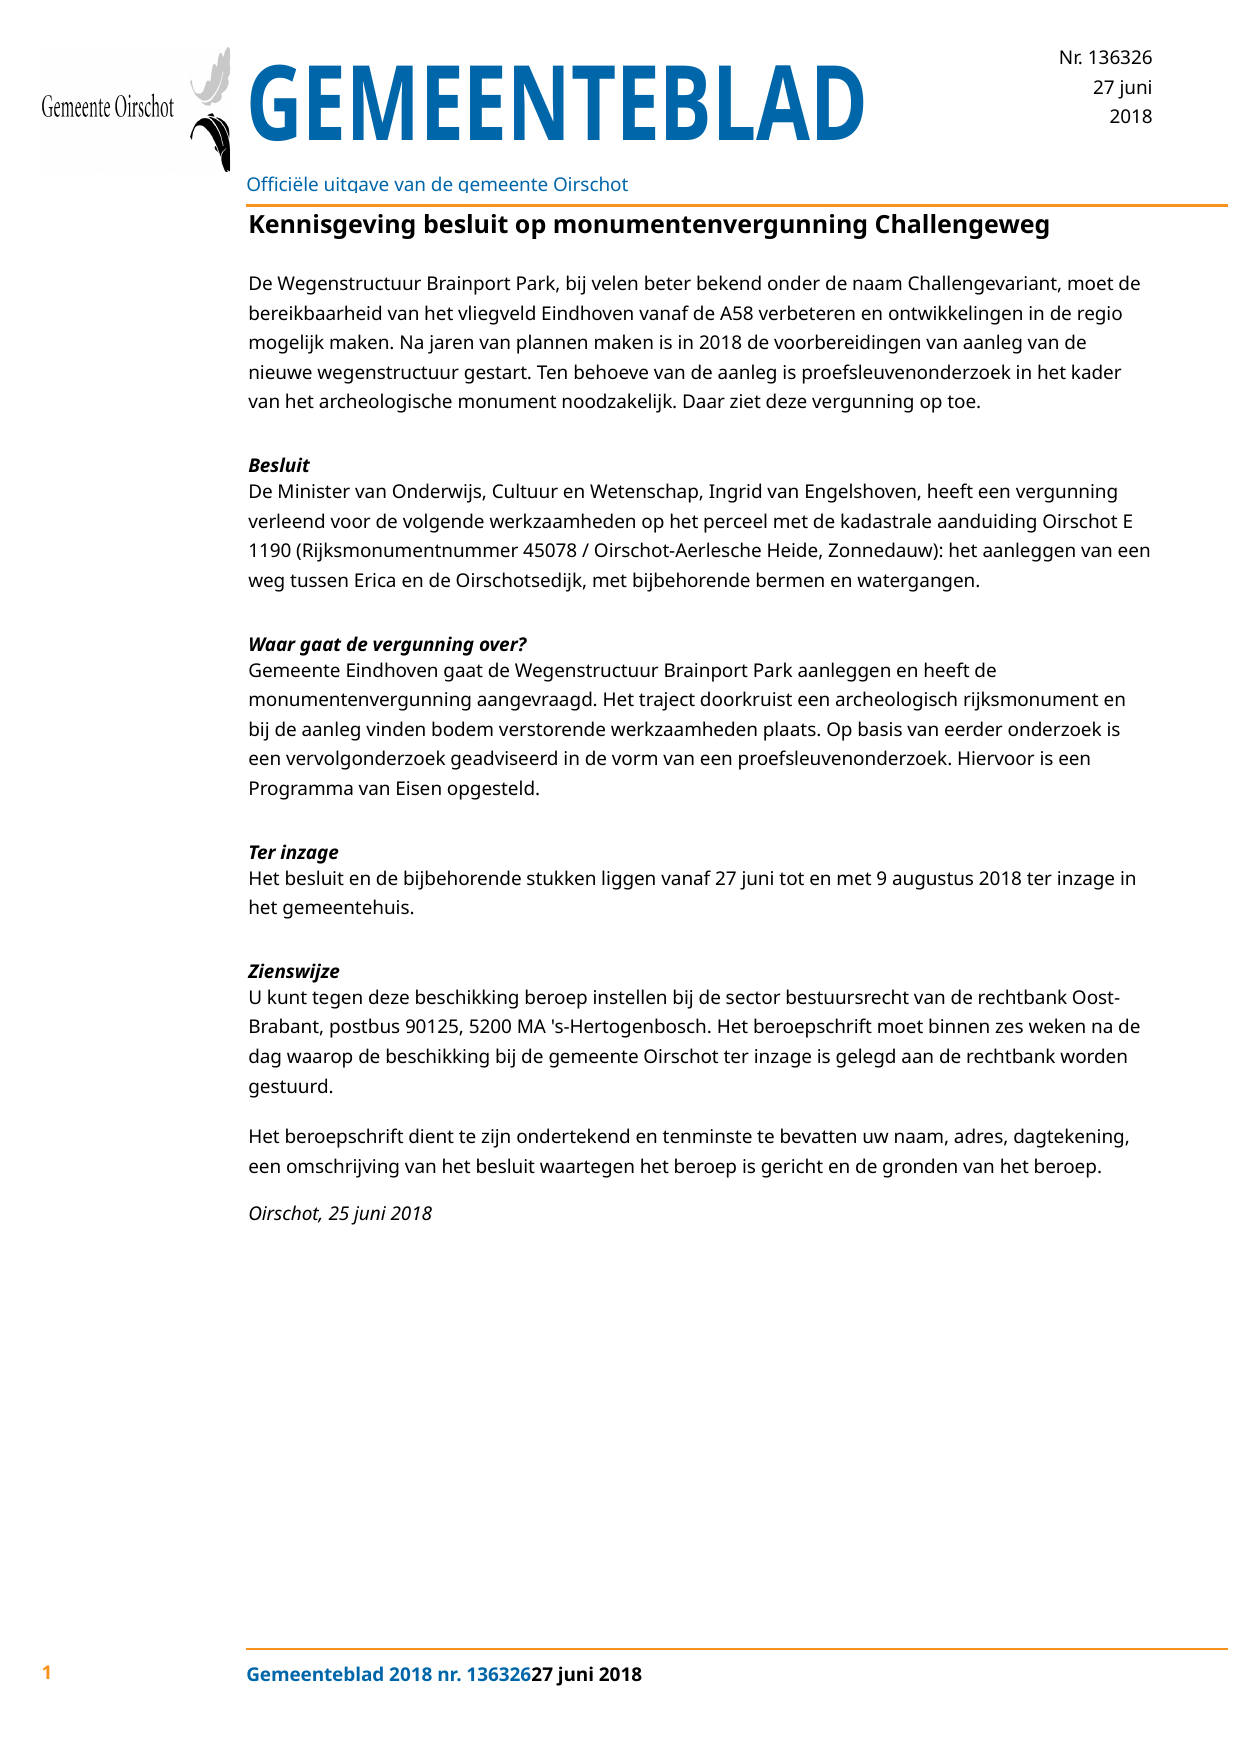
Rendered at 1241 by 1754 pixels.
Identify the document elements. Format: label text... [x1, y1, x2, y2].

text Gemeente Eindhoven gaat de Wegenstructuur Brainport Park aanleggen en heeft de monumentenvergunning aangevraagd. Het traject doorkruist een archeologisch rijksmonument en bij de aanleg vinden bodem verstorende werkzaamheden plaats. Op basis van eerder onderzoek is een vervolgonderzoek geadviseerd in de vorm van een proefsleuvenonderzoek. Hiervoor is een Programma van Eisen opgesteld. [248, 657, 1152, 801]
text Zienswijze [248, 958, 1152, 984]
text Ter inzage [248, 839, 1152, 865]
text U kunt tegen deze beschikking beroep instellen bij de sector bestuursrecht van de rechtbank Oost-Brabant, postbus 90125, 5200 MA 's-Hertogenbosch. Het beroepschrift moet binnen zes weken na de dag waarop de beschikking bij de gemeente Oirschot ter inzage is gelegd aan de rechtbank worden gestuurd. [248, 984, 1152, 1098]
text Besluit [248, 453, 1152, 478]
picture [41, 47, 231, 172]
text De Minister van Onderwijs, Cultuur en Wetenschap, Ingrid van Engelshoven, heeft een vergunning verleend voor de volgende werkzaamheden op het perceel met de kadastrale aanduiding Oirschot E 1190 (Rijksmonumentnummer 45078 / Oirschot-Aerlesche Heide, Zonnedauw): het aanleggen van een weg tussen Erica en de Oirschotsedijk, met bijbehorende bermen en watergangen. [248, 478, 1152, 593]
text Kennisgeving besluit op monumentenvergunning Challengeweg [248, 207, 1152, 241]
text Oirschot, 25 juni 2018 [248, 1201, 1152, 1226]
text Het beroepschrift dient te zijn ondertekend en tenminste te bevatten uw naam, adres, dagtekening, een omschrijving van het besluit waartegen het beroep is gericht en de gronden van het beroep. [248, 1123, 1152, 1178]
text De Wegenstructuur Brainport Park, bij velen beter bekend onder de naam Challengevariant, moet de bereikbaarheid van het vliegveld Eindhoven vanaf de A58 verbeteren en ontwikkelingen in de regio mogelijk maken. Na jaren van plannen maken is in 2018 de voorbereidingen van aanleg van de nieuwe wegenstructuur gestart. Ten behoeve van de aanleg is proefsleuvenonderzoek in het kader van het archeologische monument noodzakelijk. Daar ziet deze vergunning op toe. [248, 270, 1152, 414]
text Het besluit en de bijbehorende stukken liggen vanaf 27 juni tot en met 9 augustus 2018 ter inzage in het gemeentehuis. [248, 865, 1152, 920]
text Waar gaat de vergunning over? [248, 631, 1152, 657]
